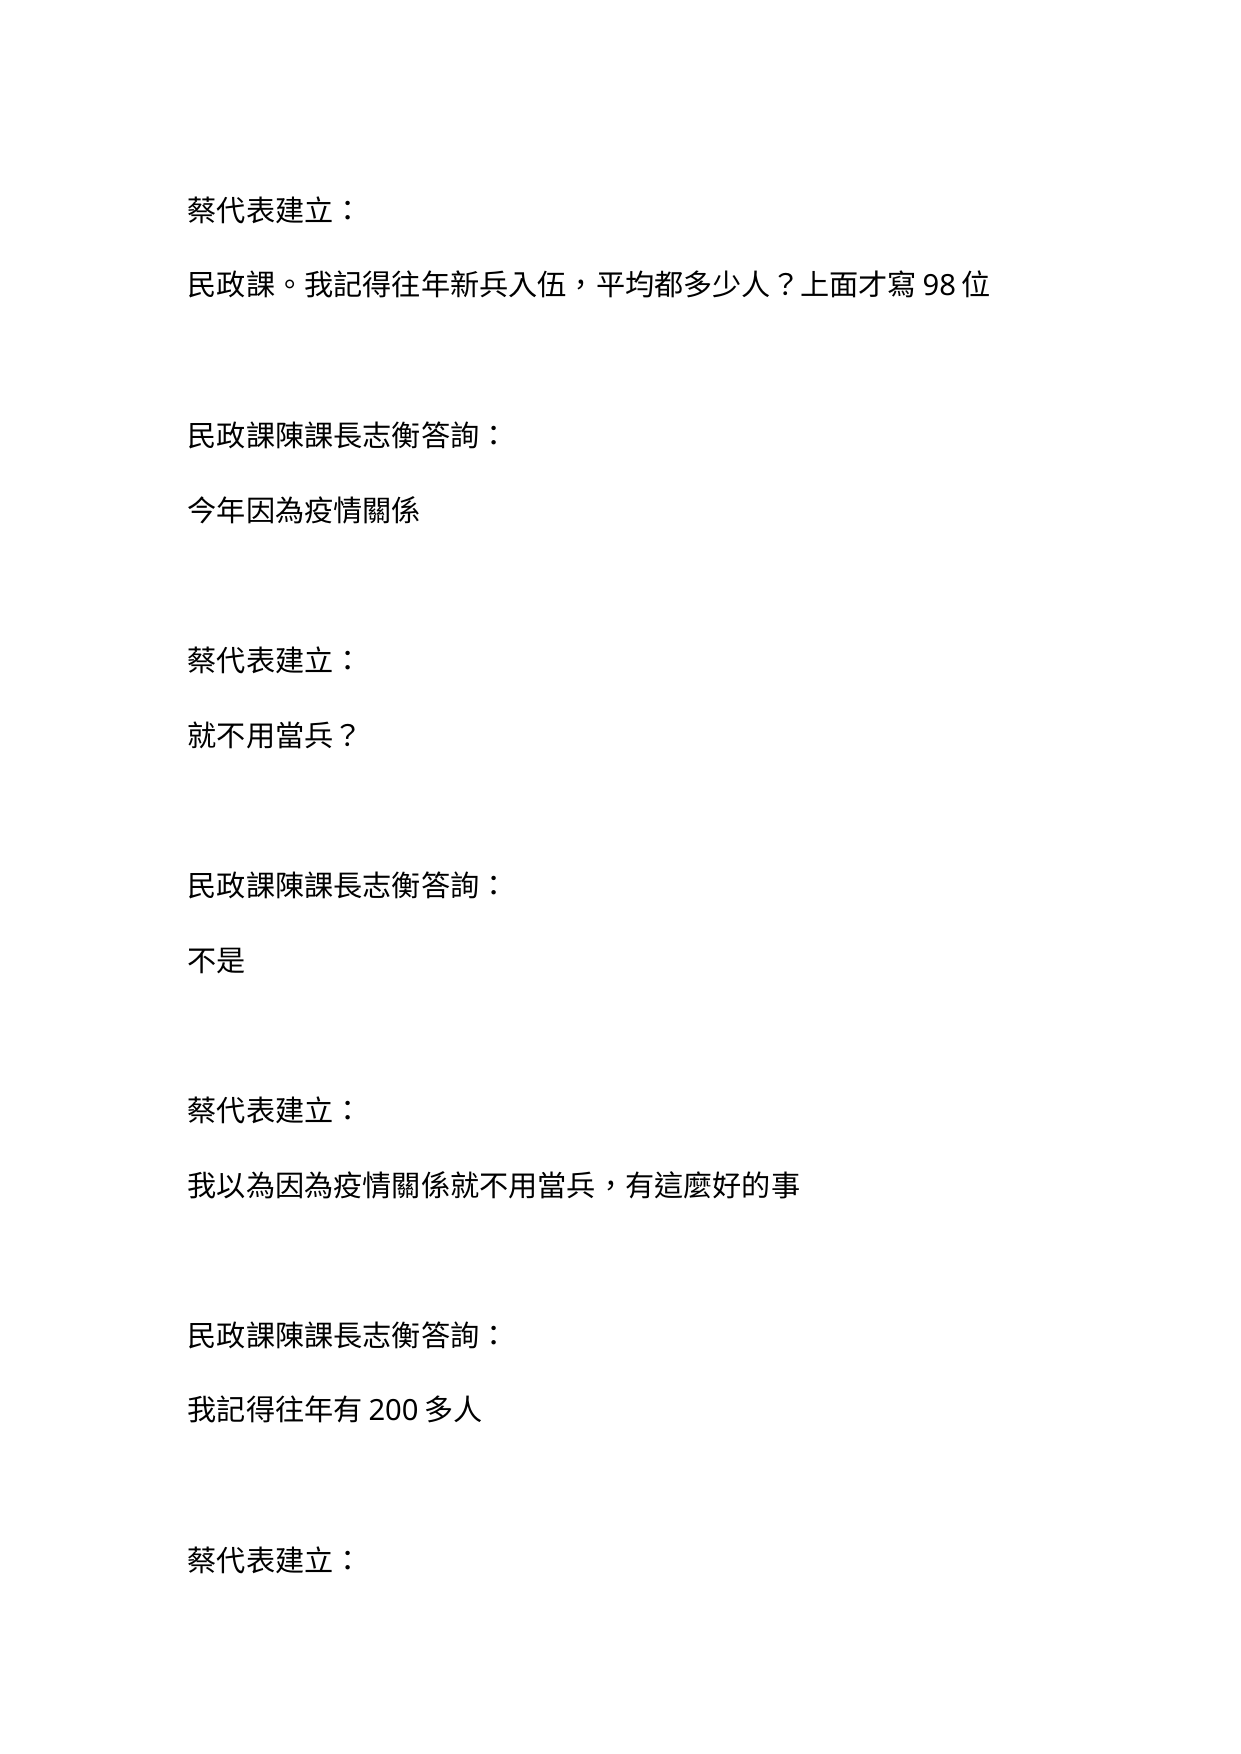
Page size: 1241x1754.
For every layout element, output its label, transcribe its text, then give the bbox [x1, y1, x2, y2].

text 我以為因為疫情關係就不用當兵，有這麼好的事 [187, 1139, 1053, 1214]
text 就不用當兵？ [187, 689, 1053, 764]
text 蔡代表建立： [187, 1514, 1053, 1589]
text 蔡代表建立： [187, 164, 1053, 239]
text 民政課陳課長志衡答詢： [187, 389, 1053, 464]
text 民政課陳課長志衡答詢： [187, 839, 1053, 914]
text 民政課陳課長志衡答詢： [187, 1289, 1053, 1364]
text 蔡代表建立： [187, 614, 1053, 689]
text 我記得往年有200多人 [187, 1364, 1053, 1439]
text 今年因為疫情關係 [187, 464, 1053, 539]
text 蔡代表建立： [187, 1064, 1053, 1139]
text 民政課。我記得往年新兵入伍，平均都多少人？上面才寫98位 [187, 239, 1053, 314]
text 不是 [187, 914, 1053, 989]
